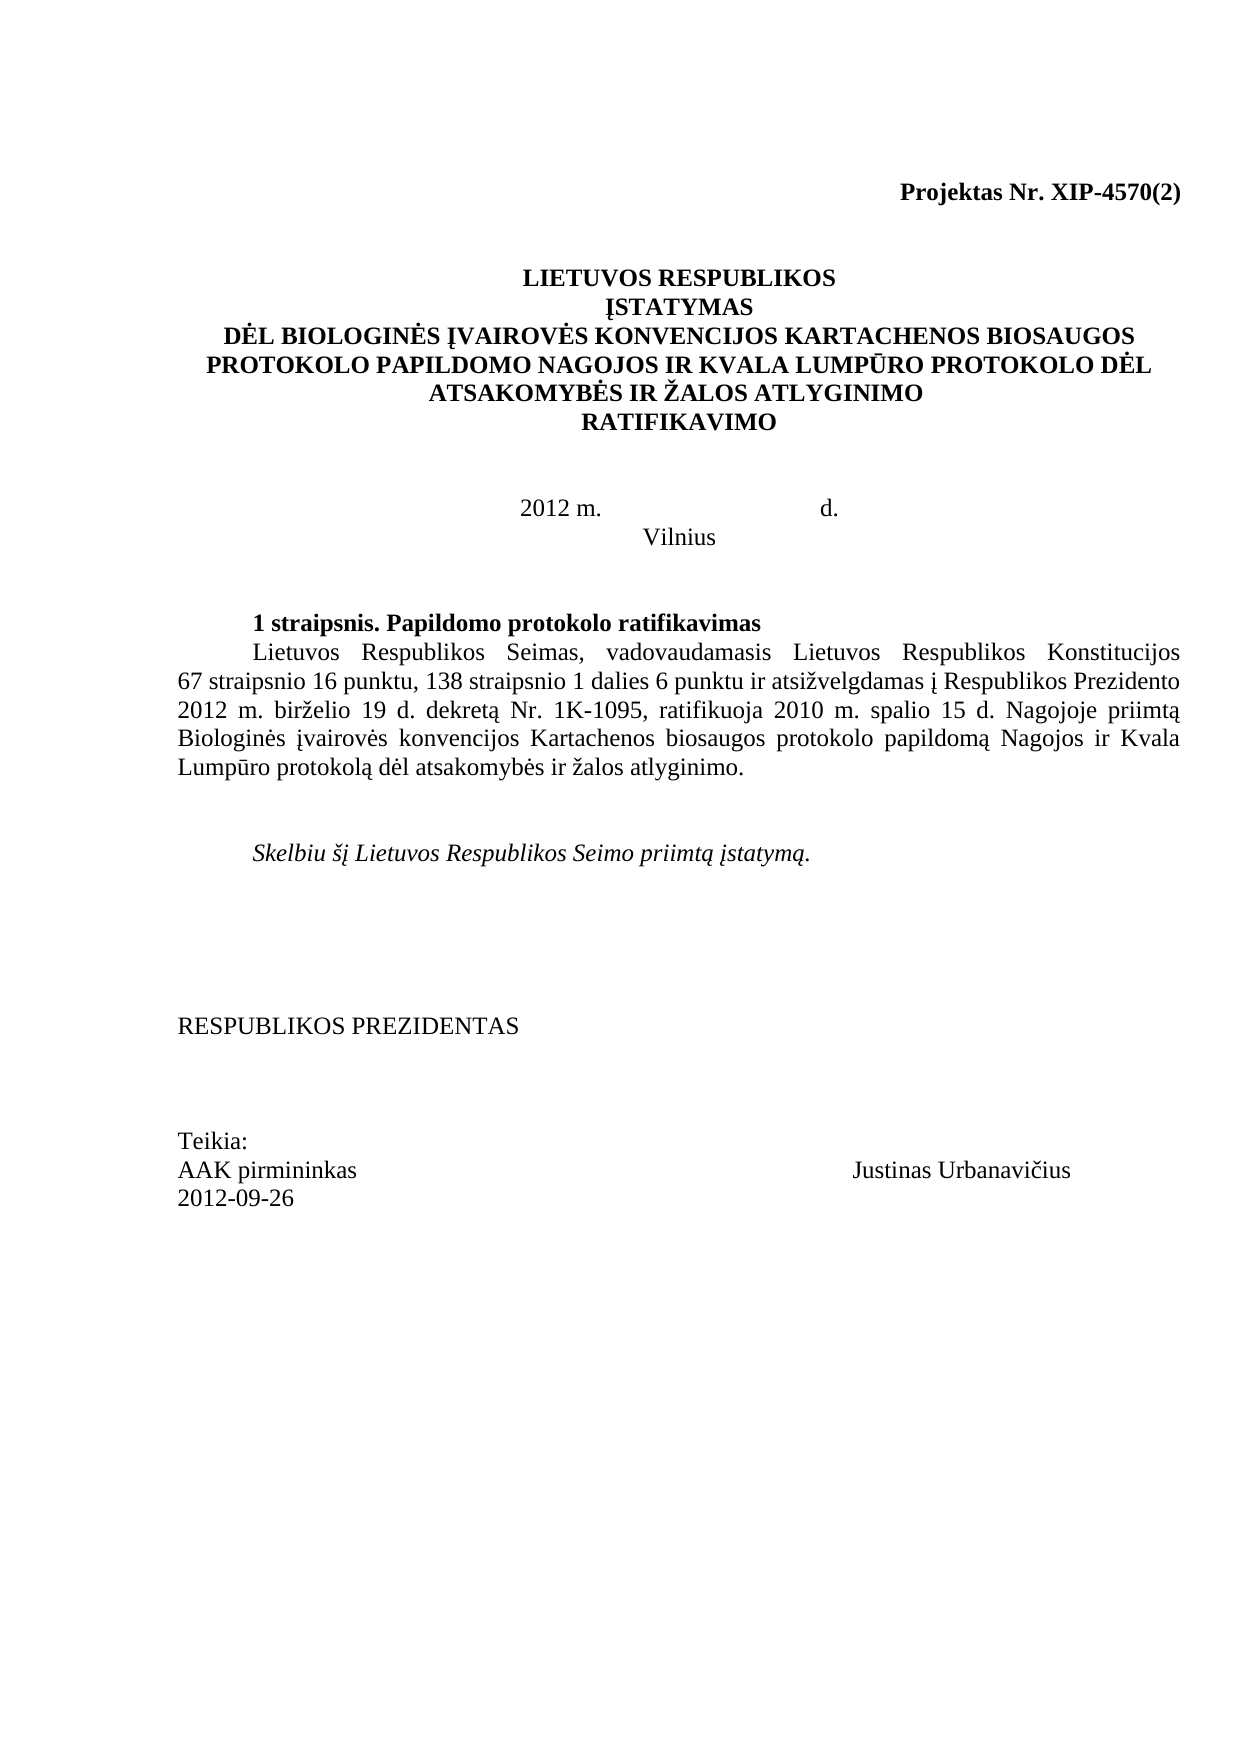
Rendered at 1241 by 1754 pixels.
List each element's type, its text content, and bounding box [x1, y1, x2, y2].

text RATIFIKAVIMO [177, 407, 1181, 436]
text Vilnius [177, 522, 1181, 551]
text Projektas Nr. XIP-4570(2) [177, 177, 1181, 206]
text 1 straipsnis. Papildomo protokolo ratifikavimas [177, 608, 1181, 637]
text Teikia: [177, 1126, 1181, 1155]
text LIETUVOS RESPUBLIKOS [177, 263, 1181, 292]
text 2012 m. d. [177, 493, 1181, 522]
text 2012-09-26 [177, 1183, 1181, 1212]
text Skelbiu šį Lietuvos Respublikos Seimo priimtą įstatymą. [177, 838, 1181, 867]
text AAK pirmininkas Justinas Urbanavičius [177, 1155, 1181, 1183]
text DĖL BIOLOGINĖS ĮVAIROVĖS KONVENCIJOS KARTACHENOS BIOSAUGOS PROTOKOLO PAPILDOMO NAGOJOS IR KVALA LUMPŪRO PROTOKOLO DĖL ATSAKOMYBĖS IR ŽALOS ATLYGINIMO [177, 321, 1181, 407]
text RESPUBLIKOS PREZIDENTAS [177, 1011, 1181, 1040]
text Lietuvos Respublikos Seimas, vadovaudamasis Lietuvos Respublikos Konstitucijos 67 straipsnio 16 punktu, 138 straipsnio 1 dalies 6 punktu ir atsižvelgdamas į Respublikos Prezidento 2012 m. birželio 19 d. dekretą Nr. 1K-1095, ratifikuoja 2010 m. spalio 15 d. Nagojoje priimtą Biologinės įvairovės konvencijos Kartachenos biosaugos protokolo papildomą Nagojos ir Kvala Lumpūro protokolą dėl atsakomybės ir žalos atlyginimo. [177, 637, 1181, 781]
text ĮSTATYMAS [177, 292, 1181, 321]
